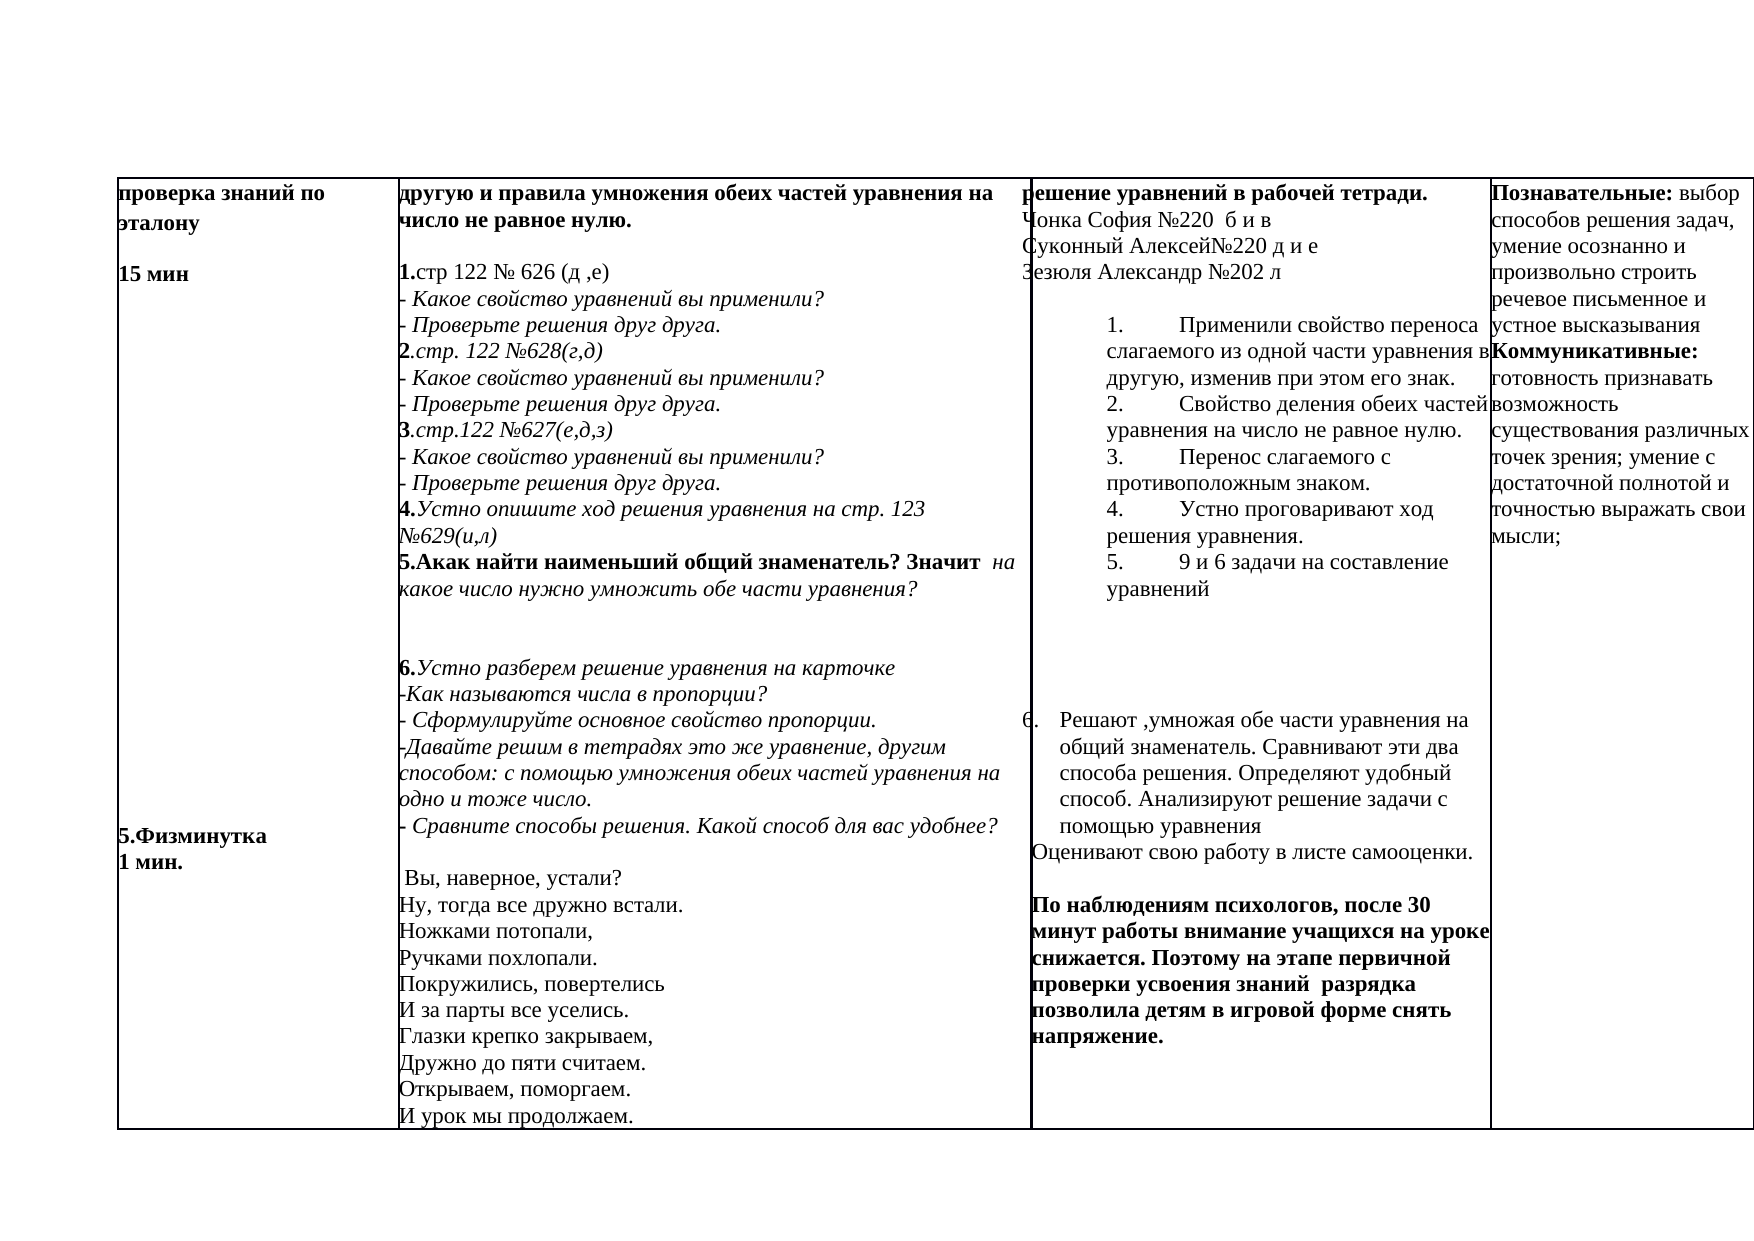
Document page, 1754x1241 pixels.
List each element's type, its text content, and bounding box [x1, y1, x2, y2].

table_cell Познавательные: выбор способов решения задач, умение осознанно и произвольно строить речевое письменное и устное высказывания Коммуникативные: готовность признавать возможность существования различных точек зрения; умение с достаточной полнотой и точностью выражать свои мысли; [1492, 179, 1753, 1128]
table_cell Индивидуальная работа направлена на усвоение гипотезы и правила переноса слагаемого из одной части уравнения в другую и правила умножения обеих частей уравнения на число не равное нулю. 1.стр 122 № 626 (д ,е) - Какое свойство уравнений вы применили? - Проверьте решения друг друга. 2.стр. 122 №628(г,д) - Какое свойство уравнений вы применили? - Проверьте решения друг друга. 3.стр.122 №627(е,д,з) - Какое свойство уравнений вы применили? - Проверьте решения друг друга. 4.Устно опишите ход решения уравнения на стр. 123 №629(и,л) 5.Акак найти наименьший общий знаменатель? Значит на какое число нужно умножить обе части уравнения? 6.Устно разберем решение уравнения на карточке -Как называются числа в пропорции? - Сформулируйте основное свойство пропорции. -Давайте решим в тетрадях это же уравнение, другим способом: с помощью умножения обеих частей уравнения на одно и тоже число. - Сравните способы решения. Какой способ для вас удобнее? Вы, наверное, устали? Ну, тогда все дружно встали. Ножками потопали, Ручками похлопали. Покружились, повертелись И за парты все уселись. Глазки крепко закрываем, Дружно до пяти считаем. Открываем, поморгаем. И урок мы продолжаем. [400, 179, 1030, 1128]
table_cell На основе полученных выводов, учащиеся, работая индивидуально, записывают решение уравнений в рабочей тетради. Чонка София №220 б и в Суконный Алексей№220 д и е Зезюля Александр №202 л Применили свойство переноса слагаемого из одной части уравнения в другую, изменив при этом его знак. Свойство деления обеих частей уравнения на число не равное нулю. Перенос слагаемого с противоположным знаком. Устно проговаривают ход решения уравнения. 9 и 6 задачи на составление уравнений Решают ,умножая обе части уравнения на общий знаменатель. Сравнивают эти два способа решения. Определяют удобный способ. Анализируют решение задачи с помощью уравнения Оценивают свою работу в листе самооценки. По наблюдениям психологов, после 30 минут работы внимание учащихся на уроке снижается. Поэтому на этапе первичной проверки усвоения знаний разрядка позволила детям в игровой форме снять напряжение. [1033, 179, 1490, 1128]
table_cell проверка знаний по эталону 15 мин 5.Физминутка 1 мин. [119, 179, 398, 1128]
